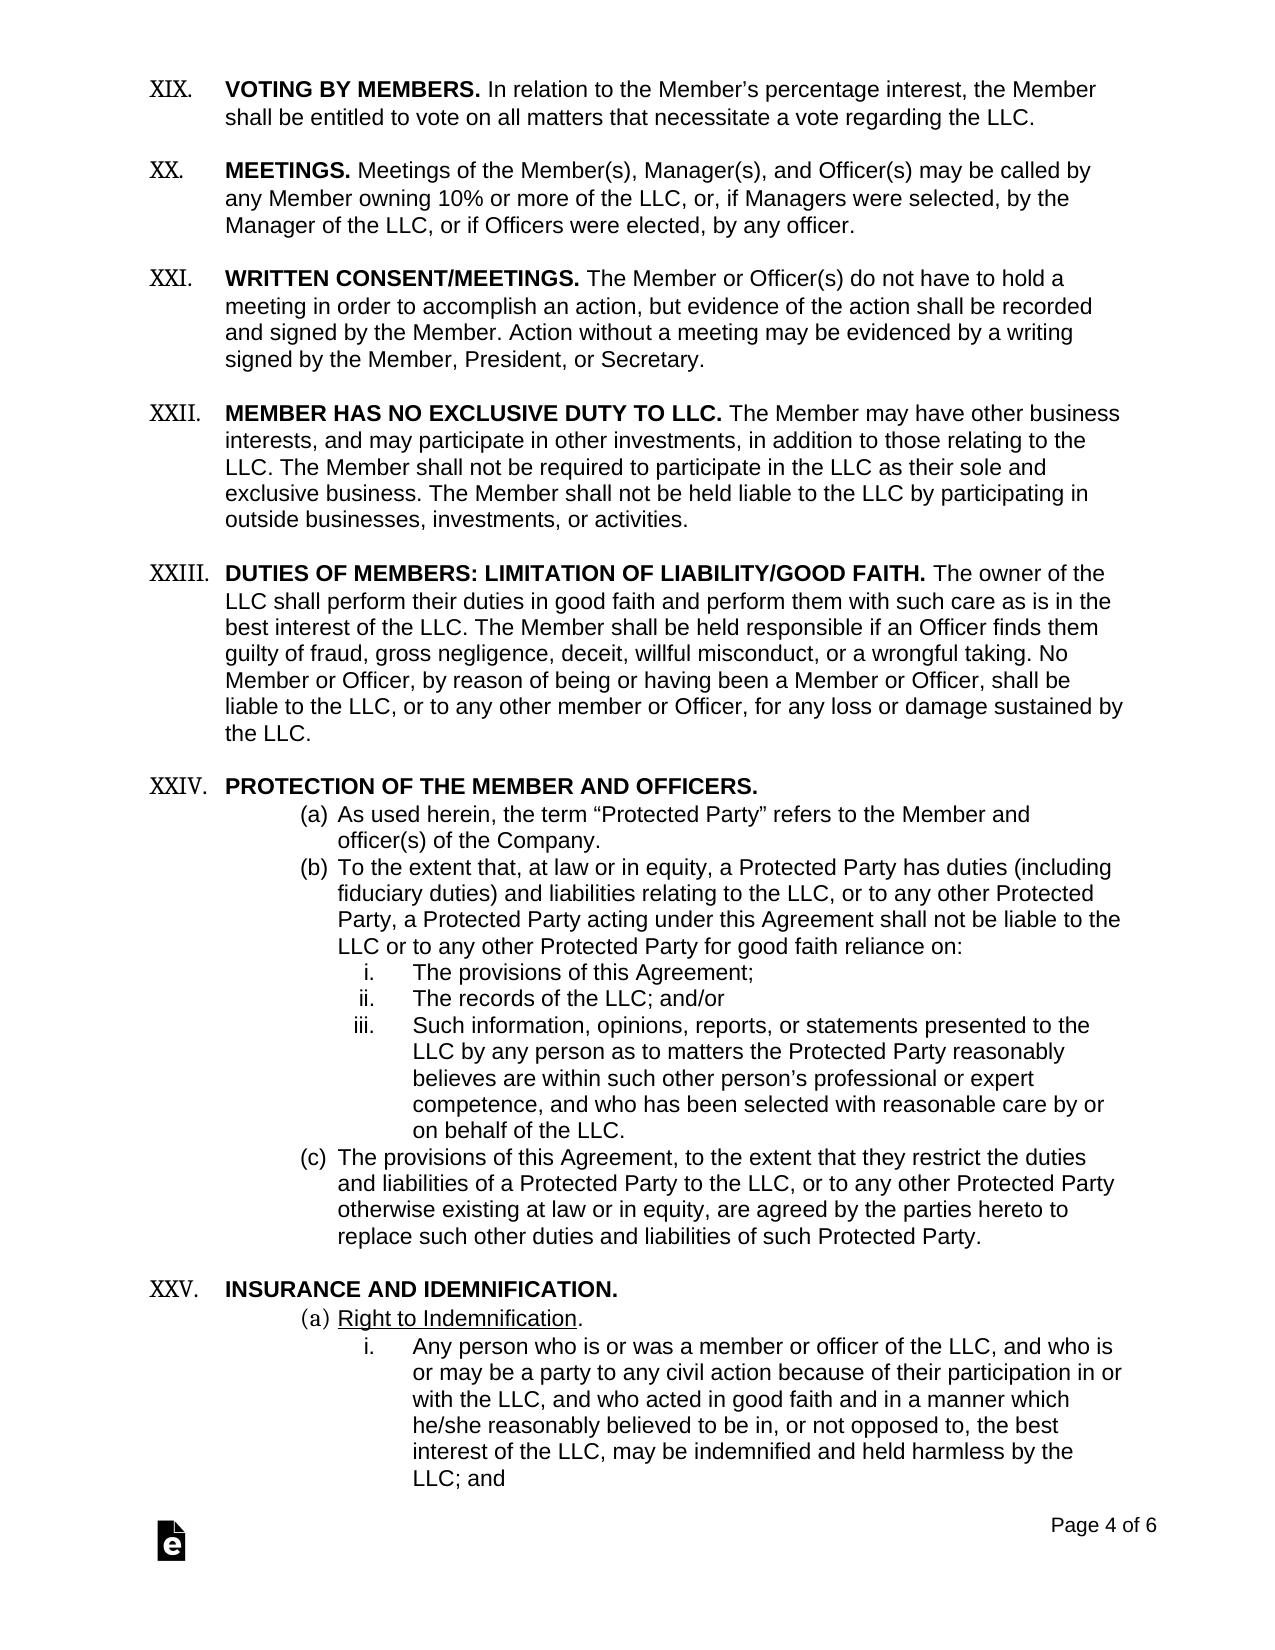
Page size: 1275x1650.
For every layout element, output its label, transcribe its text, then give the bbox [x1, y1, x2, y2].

list To the extent that, at law or in equity, a Protected Party has duties (including fiduciary duties) and liabilities relating to the LLC, or to any other Protected Party, a Protected Party acting under this Agreement shall not be liable to the LLC or to any other Protected Party for good faith reliance on: [300, 854, 1125, 959]
list The records of the LLC; and/or [375, 985, 1125, 1012]
list WRITTEN CONSENT/MEETINGS. The Member or Officer(s) do not have to hold a meeting in order to accomplish an action, but evidence of the action shall be recorded and signed by the Member. Action without a meeting may be evidenced by a writing signed by the Member, President, or Secretary. [150, 264, 1125, 372]
list The provisions of this Agreement, to the extent that they restrict the duties and liabilities of a Protected Party to the LLC, or to any other Protected Party otherwise existing at law or in equity, are agreed by the parties hereto to replace such other duties and liabilities of such Protected Party. [300, 1143, 1125, 1249]
list DUTIES OF MEMBERS: LIMITATION OF LIABILITY/GOOD FAITH. The owner of the LLC shall perform their duties in good faith and perform them with such care as is in the best interest of the LLC. The Member shall be held responsible if an Officer finds them guilty of fraud, gross negligence, deceit, willful misconduct, or a wrongful taking. No Member or Officer, by reason of being or having been a Member or Officer, shall be liable to the LLC, or to any other member or Officer, for any loss or damage sustained by the LLC. [150, 559, 1125, 746]
list MEMBER HAS NO EXCLUSIVE DUTY TO LLC. The Member may have other business interests, and may participate in other investments, in addition to those relating to the LLC. The Member shall not be required to participate in the LLC as their sole and exclusive business. The Member shall not be held liable to the LLC by participating in outside businesses, investments, or activities. [150, 398, 1125, 533]
list INSURANCE AND IDEMNIFICATION. [150, 1275, 1125, 1304]
list MEETINGS. Meetings of the Member(s), Manager(s), and Officer(s) may be called by any Member owning 10% or more of the LLC, or, if Managers were selected, by the Manager of the LLC, or if Officers were elected, by any officer. [150, 156, 1125, 238]
list VOTING BY MEMBERS. In relation to the Member’s percentage interest, the Member shall be entitled to vote on all matters that necessitate a vote regarding the LLC. [150, 75, 1125, 130]
list Any person who is or was a member or officer of the LLC, and who is or may be a party to any civil action because of their participation in or with the LLC, and who acted in good faith and in a manner which he/she reasonably believed to be in, or not opposed to, the best interest of the LLC, may be indemnified and held harmless by the LLC; and [375, 1333, 1125, 1491]
list The provisions of this Agreement; [375, 959, 1125, 985]
list Right to Indemnification. [300, 1304, 1125, 1333]
list PROTECTION OF THE MEMBER AND OFFICERS. [150, 772, 1125, 801]
list Such information, opinions, reports, or statements presented to the LLC by any person as to matters the Protected Party reasonably believes are within such other person’s professional or expert competence, and who has been selected with reasonable care by or on behalf of the LLC. [375, 1012, 1125, 1143]
list As used herein, the term “Protected Party” refers to the Member and officer(s) of the Company. [300, 801, 1125, 854]
